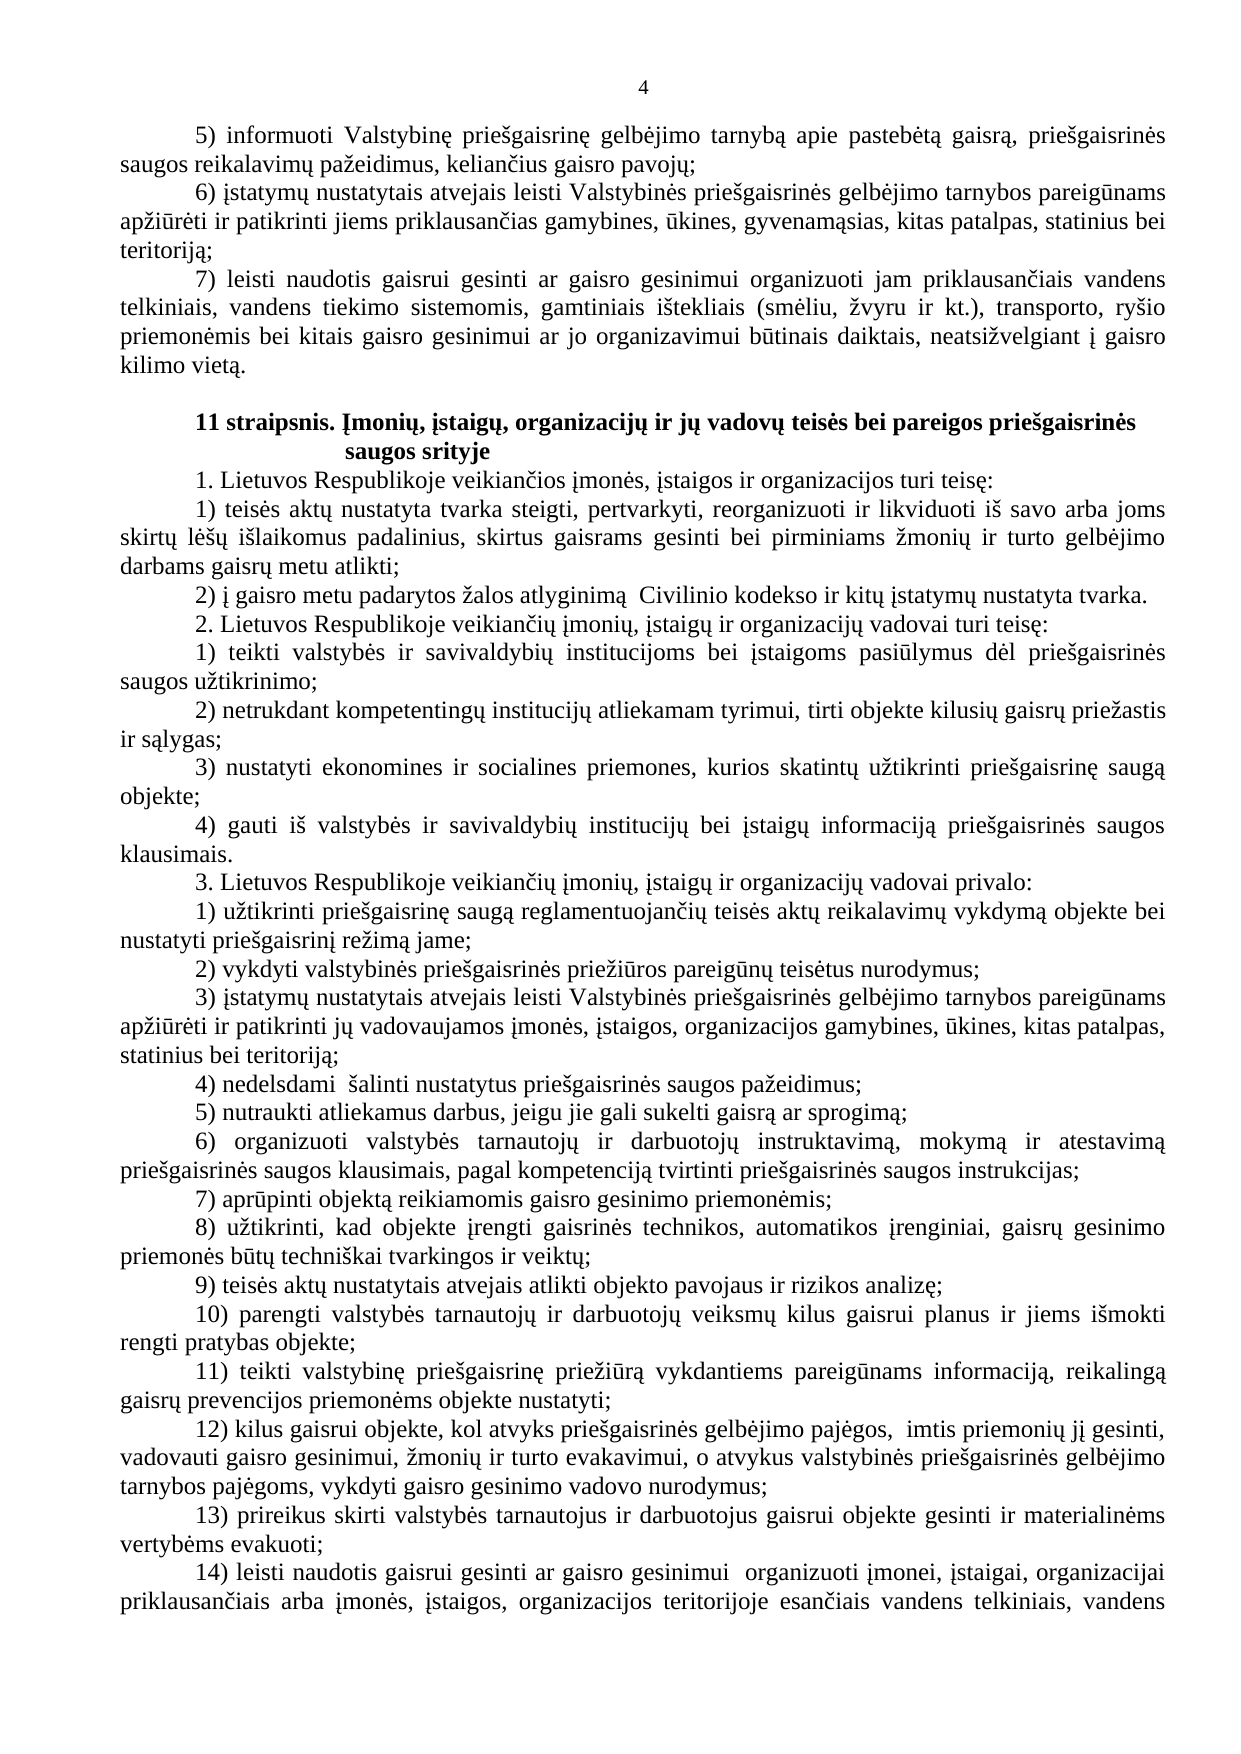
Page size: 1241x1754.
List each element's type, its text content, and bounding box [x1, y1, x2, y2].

text 7) leisti naudotis gaisrui gesinti ar gaisro gesinimui organizuoti jam priklausančiais vandens telkiniais, vandens tiekimo sistemomis, gamtiniais ištekliais (smėliu, žvyru ir kt.), transporto, ryšio priemonėmis bei kitais gaisro gesinimui ar jo organizavimui būtinais daiktais, neatsižvelgiant į gaisro kilimo vietą. [120, 264, 1167, 379]
text 8) užtikrinti, kad objekte įrengti gaisrinės technikos, automatikos įrenginiai, gaisrų gesinimo priemonės būtų techniškai tvarkingos ir veiktų; [120, 1212, 1167, 1270]
text 2) vykdyti valstybinės priešgaisrinės priežiūros pareigūnų teisėtus nurodymus; [120, 954, 1167, 982]
text 6) organizuoti valstybės tarnautojų ir darbuotojų instruktavimą, mokymą ir atestavimą priešgaisrinės saugos klausimais, pagal kompetenciją tvirtinti priešgaisrinės saugos instrukcijas; [120, 1126, 1167, 1184]
text 10) parengti valstybės tarnautojų ir darbuotojų veiksmų kilus gaisrui planus ir jiems išmokti rengti pratybas objekte; [120, 1299, 1167, 1356]
text 1) teisės aktų nustatyta tvarka steigti, pertvarkyti, reorganizuoti ir likviduoti iš savo arba joms skirtų lėšų išlaikomus padalinius, skirtus gaisrams gesinti bei pirminiams žmonių ir turto gelbėjimo darbams gaisrų metu atlikti; [120, 494, 1167, 580]
text 9) teisės aktų nustatytais atvejais atlikti objekto pavojaus ir rizikos analizę; [120, 1270, 1167, 1299]
text 2) netrukdant kompetentingų institucijų atliekamam tyrimui, tirti objekte kilusių gaisrų priežastis ir sąlygas; [120, 695, 1167, 752]
text 1. Lietuvos Respublikoje veikiančios įmonės, įstaigos ir organizacijos turi teisę: [120, 465, 1167, 494]
text 3. Lietuvos Respublikoje veikiančių įmonių, įstaigų ir organizacijų vadovai privalo: [120, 867, 1167, 896]
text 5) nutraukti atliekamus darbus, jeigu jie gali sukelti gaisrą ar sprogimą; [120, 1097, 1167, 1126]
text 1) teikti valstybės ir savivaldybių institucijoms bei įstaigoms pasiūlymus dėl priešgaisrinės saugos užtikrinimo; [120, 637, 1167, 695]
text 3) nustatyti ekonomines ir socialines priemones, kurios skatintų užtikrinti priešgaisrinę saugą objekte; [120, 752, 1167, 810]
text 11 straipsnis. Įmonių, įstaigų, organizacijų ir jų vadovų teisės bei pareigos priešgaisrinės [120, 407, 1167, 436]
text 11) teikti valstybinę priešgaisrinę priežiūrą vykdantiems pareigūnams informaciją, reikalingą gaisrų prevencijos priemonėms objekte nustatyti; [120, 1356, 1167, 1414]
text 7) aprūpinti objektą reikiamomis gaisro gesinimo priemonėmis; [120, 1184, 1167, 1212]
text 1) užtikrinti priešgaisrinę saugą reglamentuojančių teisės aktų reikalavimų vykdymą objekte bei nustatyti priešgaisrinį režimą jame; [120, 896, 1167, 954]
text 5) informuoti Valstybinę priešgaisrinę gelbėjimo tarnybą apie pastebėtą gaisrą, priešgaisrinės saugos reikalavimų pažeidimus, keliančius gaisro pavojų; [120, 120, 1167, 177]
text 12) kilus gaisrui objekte, kol atvyks priešgaisrinės gelbėjimo pajėgos, imtis priemonių jį gesinti, vadovauti gaisro gesinimui, žmonių ir turto evakavimui, o atvykus valstybinės priešgaisrinės gelbėjimo tarnybos pajėgoms, vykdyti gaisro gesinimo vadovo nurodymus; [120, 1414, 1167, 1500]
text 2) į gaisro metu padarytos žalos atlyginimą Civilinio kodekso ir kitų įstatymų nustatyta tvarka. [120, 580, 1167, 609]
text 13) prireikus skirti valstybės tarnautojus ir darbuotojus gaisrui objekte gesinti ir materialinėms vertybėms evakuoti; [120, 1500, 1167, 1557]
text 3) įstatymų nustatytais atvejais leisti Valstybinės priešgaisrinės gelbėjimo tarnybos pareigūnams apžiūrėti ir patikrinti jų vadovaujamos įmonės, įstaigos, organizacijos gamybines, ūkines, kitas patalpas, statinius bei teritoriją; [120, 982, 1167, 1069]
text 6) įstatymų nustatytais atvejais leisti Valstybinės priešgaisrinės gelbėjimo tarnybos pareigūnams apžiūrėti ir patikrinti jiems priklausančias gamybines, ūkines, gyvenamąsias, kitas patalpas, statinius bei teritoriją; [120, 177, 1167, 264]
text 4) nedelsdami šalinti nustatytus priešgaisrinės saugos pažeidimus; [120, 1069, 1167, 1097]
text saugos srityje [270, 436, 1167, 465]
text 14) leisti naudotis gaisrui gesinti ar gaisro gesinimui organizuoti įmonei, įstaigai, organizacijai priklausančiais arba įmonės, įstaigos, organizacijos teritorijoje esančiais vandens telkiniais, vandens [120, 1557, 1167, 1615]
text 2. Lietuvos Respublikoje veikiančių įmonių, įstaigų ir organizacijų vadovai turi teisę: [120, 609, 1167, 637]
text 4) gauti iš valstybės ir savivaldybių institucijų bei įstaigų informaciją priešgaisrinės saugos klausimais. [120, 810, 1167, 867]
